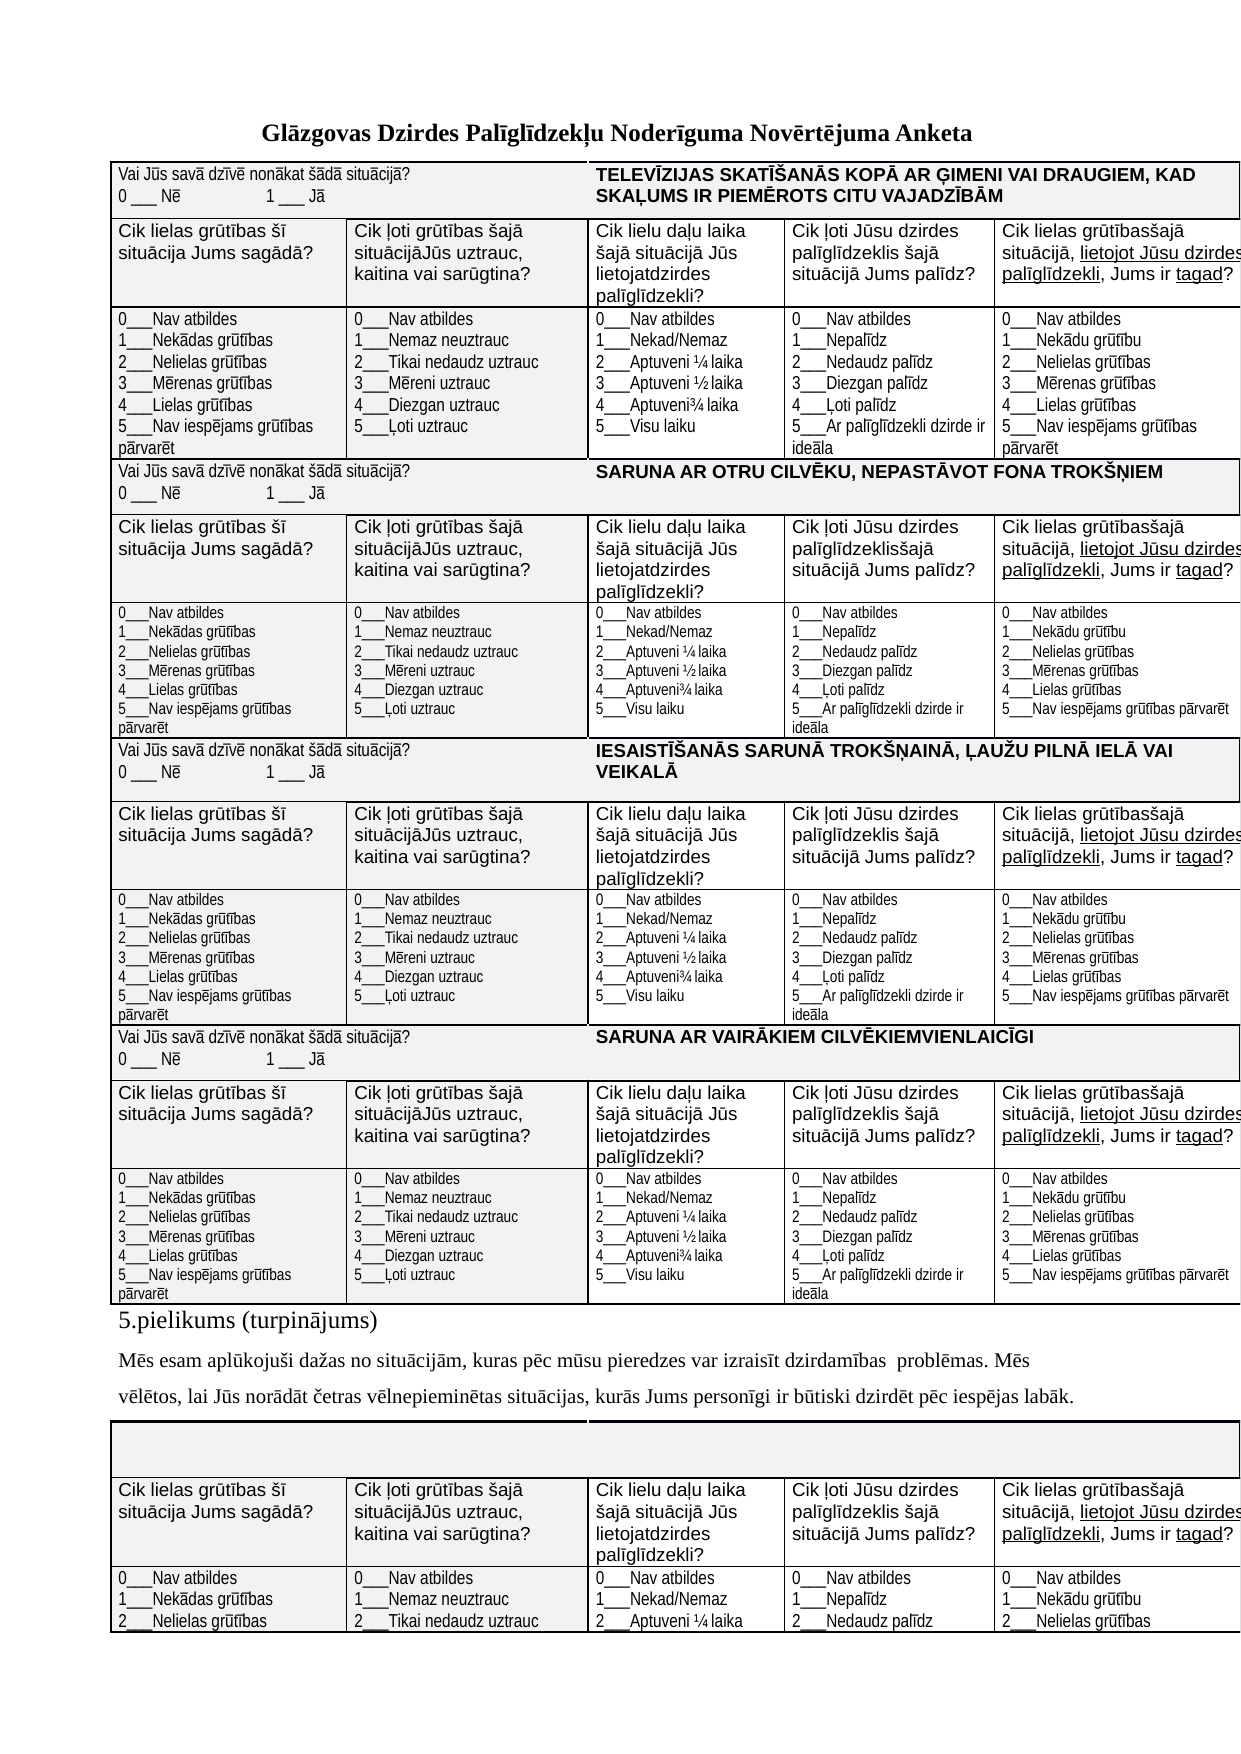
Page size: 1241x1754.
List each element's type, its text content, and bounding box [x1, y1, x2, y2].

table_cell SARUNA AR OTRU CILVĒKU, NEPASTĀVOT FONA TROKŠŅIEM [589, 460, 1239, 514]
table_cell Cik lielas grūtībasšajā situācijā, lietojot Jūsu dzirdes palīglīdzekli, Jums ir tagad? [995, 803, 1240, 889]
table_cell 0___Nav atbildes 1___Nekad/Nemaz 2___Aptuveni ¼ laika [589, 1567, 784, 1631]
table_cell Cik ļoti grūtības šajā situācijāJūs uztrauc, kaitina vai sarūgtina? [347, 220, 587, 306]
table_cell Cik lielas grūtībasšajā situācijā, lietojot Jūsu dzirdes palīglīdzekli, Jums ir tagad? [995, 1082, 1240, 1168]
table_header [112, 1423, 587, 1477]
table_cell 0___Nav atbildes 1___Nepalīdz 2___Nedaudz palīdz 3___Diezgan palīdz 4___Ļoti palīdz 5___Ar palīglīdzekli dzirde ir ideāla [785, 1169, 994, 1303]
table_cell 0___Nav atbildes 1___Nekādas grūtības 2___Nelielas grūtības 3___Mērenas grūtības 4___Lielas grūtības 5___Nav iespējams grūtības pārvarēt [112, 308, 346, 458]
table_header TELEVĪZIJAS SKATĪŠANĀS KOPĀ AR ĢIMENI VAI DRAUGIEM, KAD SKAĻUMS IR PIEMĒROTS CITU VAJADZĪBĀM [589, 163, 1239, 218]
table_cell SARUNA AR VAIRĀKIEM CILVĒKIEMVIENLAICĪGI [589, 1026, 1239, 1079]
table_cell 0___Nav atbildes 1___Nekādas grūtības 2___Nelielas grūtības [112, 1567, 346, 1631]
table_cell 0___Nav atbildes 1___Nekādu grūtību 2___Nelielas grūtības [995, 1567, 1240, 1631]
table_cell Cik ļoti grūtības šajā situācijāJūs uztrauc, kaitina vai sarūgtina? [347, 1082, 587, 1168]
list Mēs esam aplūkojuši dažas no situācijām, kuras pēc mūsu pieredzes var izraisīt dzirdamības problēmas. Mēs [118, 1348, 1122, 1372]
table_cell Cik lielas grūtības šī situācija Jums sagādā? [112, 1478, 346, 1566]
table_cell 0___Nav atbildes 1___Nemaz neuztrauc 2___Tikai nedaudz uztrauc 3___Mēreni uztrauc 4___Diezgan uztrauc 5___Ļoti uztrauc [347, 890, 587, 1024]
table_cell 0___Nav atbildes 1___Nepalīdz 2___Nedaudz palīdz 3___Diezgan palīdz 4___Ļoti palīdz 5___Ar palīglīdzekli dzirde ir ideāla [785, 603, 994, 737]
table_cell Cik ļoti Jūsu dzirdes palīglīdzeklis šajā situācijā Jums palīdz? [785, 1479, 994, 1566]
table_cell Cik ļoti Jūsu dzirdes palīglīdzeklis šajā situācijā Jums palīdz? [785, 803, 994, 889]
table_cell IESAISTĪŠANĀS SARUNĀ TROKŠŅAINĀ, ĻAUŽU PILNĀ IELĀ VAI VEIKALĀ [589, 739, 1239, 801]
table_cell Cik ļoti Jūsu dzirdes palīglīdzeklis šajā situācijā Jums palīdz? [785, 220, 994, 306]
table_cell Cik lielu daļu laika šajā situācijā Jūs lietojatdzirdes palīglīdzekli? [589, 803, 784, 889]
table_cell 0___Nav atbildes 1___Nepalīdz 2___Nedaudz palīdz 3___Diezgan palīdz 4___Ļoti palīdz 5___Ar palīglīdzekli dzirde ir ideāla [785, 890, 994, 1024]
table_cell Cik lielu daļu laika šajā situācijā Jūs lietojatdzirdes palīglīdzekli? [589, 516, 784, 602]
table_cell 0___Nav atbildes 1___Nekādu grūtību 2___Nelielas grūtības 3___Mērenas grūtības 4___Lielas grūtības 5___Nav iespējams grūtības pārvarēt [995, 603, 1240, 737]
table_cell Cik lielu daļu laika šajā situācijā Jūs lietojatdzirdes palīglīdzekli? [589, 1479, 784, 1566]
list Glāzgovas Dzirdes Palīglīdzekļu Noderīguma Novērtējuma Anketa [118, 118, 1122, 147]
table_cell 0___Nav atbildes 1___Nemaz neuztrauc 2___Tikai nedaudz uztrauc 3___Mēreni uztrauc 4___Diezgan uztrauc 5___Ļoti uztrauc [347, 308, 587, 458]
table_cell 0___Nav atbildes 1___Nekad/Nemaz 2___Aptuveni ¼ laika 3___Aptuveni ½ laika 4___Aptuveni¾ laika 5___Visu laiku [589, 890, 784, 1024]
list vēlētos, lai Jūs norādāt četras vēlnepieminētas situācijas, kurās Jums personīgi ir būtiski dzirdēt pēc iespējas labāk. [118, 1384, 1122, 1408]
table_cell Cik lielu daļu laika šajā situācijā Jūs lietojatdzirdes palīglīdzekli? [589, 220, 784, 306]
table_cell Cik ļoti grūtības šajā situācijāJūs uztrauc, kaitina vai sarūgtina? [347, 1479, 587, 1566]
table_cell 0___Nav atbildes 1___Nekādu grūtību 2___Nelielas grūtības 3___Mērenas grūtības 4___Lielas grūtības 5___Nav iespējams grūtības pārvarēt [995, 890, 1240, 1024]
table_cell Cik lielas grūtības šī situācija Jums sagādā? [112, 802, 346, 889]
table_cell 0___Nav atbildes 1___Nekādas grūtības 2___Nelielas grūtības 3___Mērenas grūtības 4___Lielas grūtības 5___Nav iespējams grūtības pārvarēt [112, 603, 346, 737]
table_cell 0___Nav atbildes 1___Nekādas grūtības 2___Nelielas grūtības 3___Mērenas grūtības 4___Lielas grūtības 5___Nav iespējams grūtības pārvarēt [112, 1169, 346, 1303]
table_cell Cik lielu daļu laika šajā situācijā Jūs lietojatdzirdes palīglīdzekli? [589, 1082, 784, 1168]
table_cell Vai Jūs savā dzīvē nonākat šādā situācijā? 0 ___ Nē 1 ___ Jā [112, 1026, 587, 1079]
table_cell 0___Nav atbildes 1___Nemaz neuztrauc 2___Tikai nedaudz uztrauc 3___Mēreni uztrauc 4___Diezgan uztrauc 5___Ļoti uztrauc [347, 1169, 587, 1303]
table_cell 0___Nav atbildes 1___Nepalīdz 2___Nedaudz palīdz [785, 1567, 994, 1631]
table_cell Cik lielas grūtības šī situācija Jums sagādā? [112, 219, 346, 306]
table_cell Cik ļoti Jūsu dzirdes palīglīdzeklis šajā situācijā Jums palīdz? [785, 1082, 994, 1168]
table_header Vai Jūs savā dzīvē nonākat šādā situācijā? 0 ___ Nē 1 ___ Jā [112, 163, 587, 218]
table_cell Cik lielas grūtības šī situācija Jums sagādā? [112, 1081, 346, 1168]
table_cell 0___Nav atbildes 1___Nekad/Nemaz 2___Aptuveni ¼ laika 3___Aptuveni ½ laika 4___Aptuveni¾ laika 5___Visu laiku [589, 308, 784, 458]
table_cell Cik lielas grūtībasšajā situācijā, lietojot Jūsu dzirdes palīglīdzekli, Jums ir tagad? [995, 1479, 1240, 1566]
table_cell Vai Jūs savā dzīvē nonākat šādā situācijā? 0 ___ Nē 1 ___ Jā [112, 739, 587, 801]
table_cell Cik ļoti grūtības šajā situācijāJūs uztrauc, kaitina vai sarūgtina? [347, 803, 587, 889]
table_cell Cik lielas grūtībasšajā situācijā, lietojot Jūsu dzirdes palīglīdzekli, Jums ir tagad? [995, 516, 1240, 602]
table_cell 0___Nav atbildes 1___Nekad/Nemaz 2___Aptuveni ¼ laika 3___Aptuveni ½ laika 4___Aptuveni¾ laika 5___Visu laiku [589, 1169, 784, 1303]
table_cell Cik lielas grūtībasšajā situācijā, lietojot Jūsu dzirdes palīglīdzekli, Jums ir tagad? [995, 220, 1240, 306]
table_cell 0___Nav atbildes 1___Nemaz neuztrauc 2___Tikai nedaudz uztrauc 3___Mēreni uztrauc 4___Diezgan uztrauc 5___Ļoti uztrauc [347, 603, 587, 737]
table_cell 0___Nav atbildes 1___Nekādu grūtību 2___Nelielas grūtības 3___Mērenas grūtības 4___Lielas grūtības 5___Nav iespējams grūtības pārvarēt [995, 1169, 1240, 1303]
table_cell 0___Nav atbildes 1___Nepalīdz 2___Nedaudz palīdz 3___Diezgan palīdz 4___Ļoti palīdz 5___Ar palīglīdzekli dzirde ir ideāla [785, 308, 994, 458]
table_cell Cik lielas grūtības šī situācija Jums sagādā? [112, 515, 346, 602]
table_cell Vai Jūs savā dzīvē nonākat šādā situācijā? 0 ___ Nē 1 ___ Jā [112, 460, 587, 514]
table_cell Cik ļoti Jūsu dzirdes palīglīdzeklisšajā situācijā Jums palīdz? [785, 516, 994, 602]
table_cell 0___Nav atbildes 1___Nekādas grūtības 2___Nelielas grūtības 3___Mērenas grūtības 4___Lielas grūtības 5___Nav iespējams grūtības pārvarēt [112, 890, 346, 1024]
table_cell Cik ļoti grūtības šajā situācijāJūs uztrauc, kaitina vai sarūgtina? [347, 516, 587, 602]
table_cell 0___Nav atbildes 1___Nemaz neuztrauc 2___Tikai nedaudz uztrauc [347, 1567, 587, 1631]
table_cell 0___Nav atbildes 1___Nekad/Nemaz 2___Aptuveni ¼ laika 3___Aptuveni ½ laika 4___Aptuveni¾ laika 5___Visu laiku [589, 603, 784, 737]
table_header [589, 1423, 1239, 1477]
list 5.pielikums (turpinājums) [118, 1305, 1122, 1334]
table_cell 0___Nav atbildes 1___Nekādu grūtību 2___Nelielas grūtības 3___Mērenas grūtības 4___Lielas grūtības 5___Nav iespējams grūtības pārvarēt [995, 308, 1240, 458]
